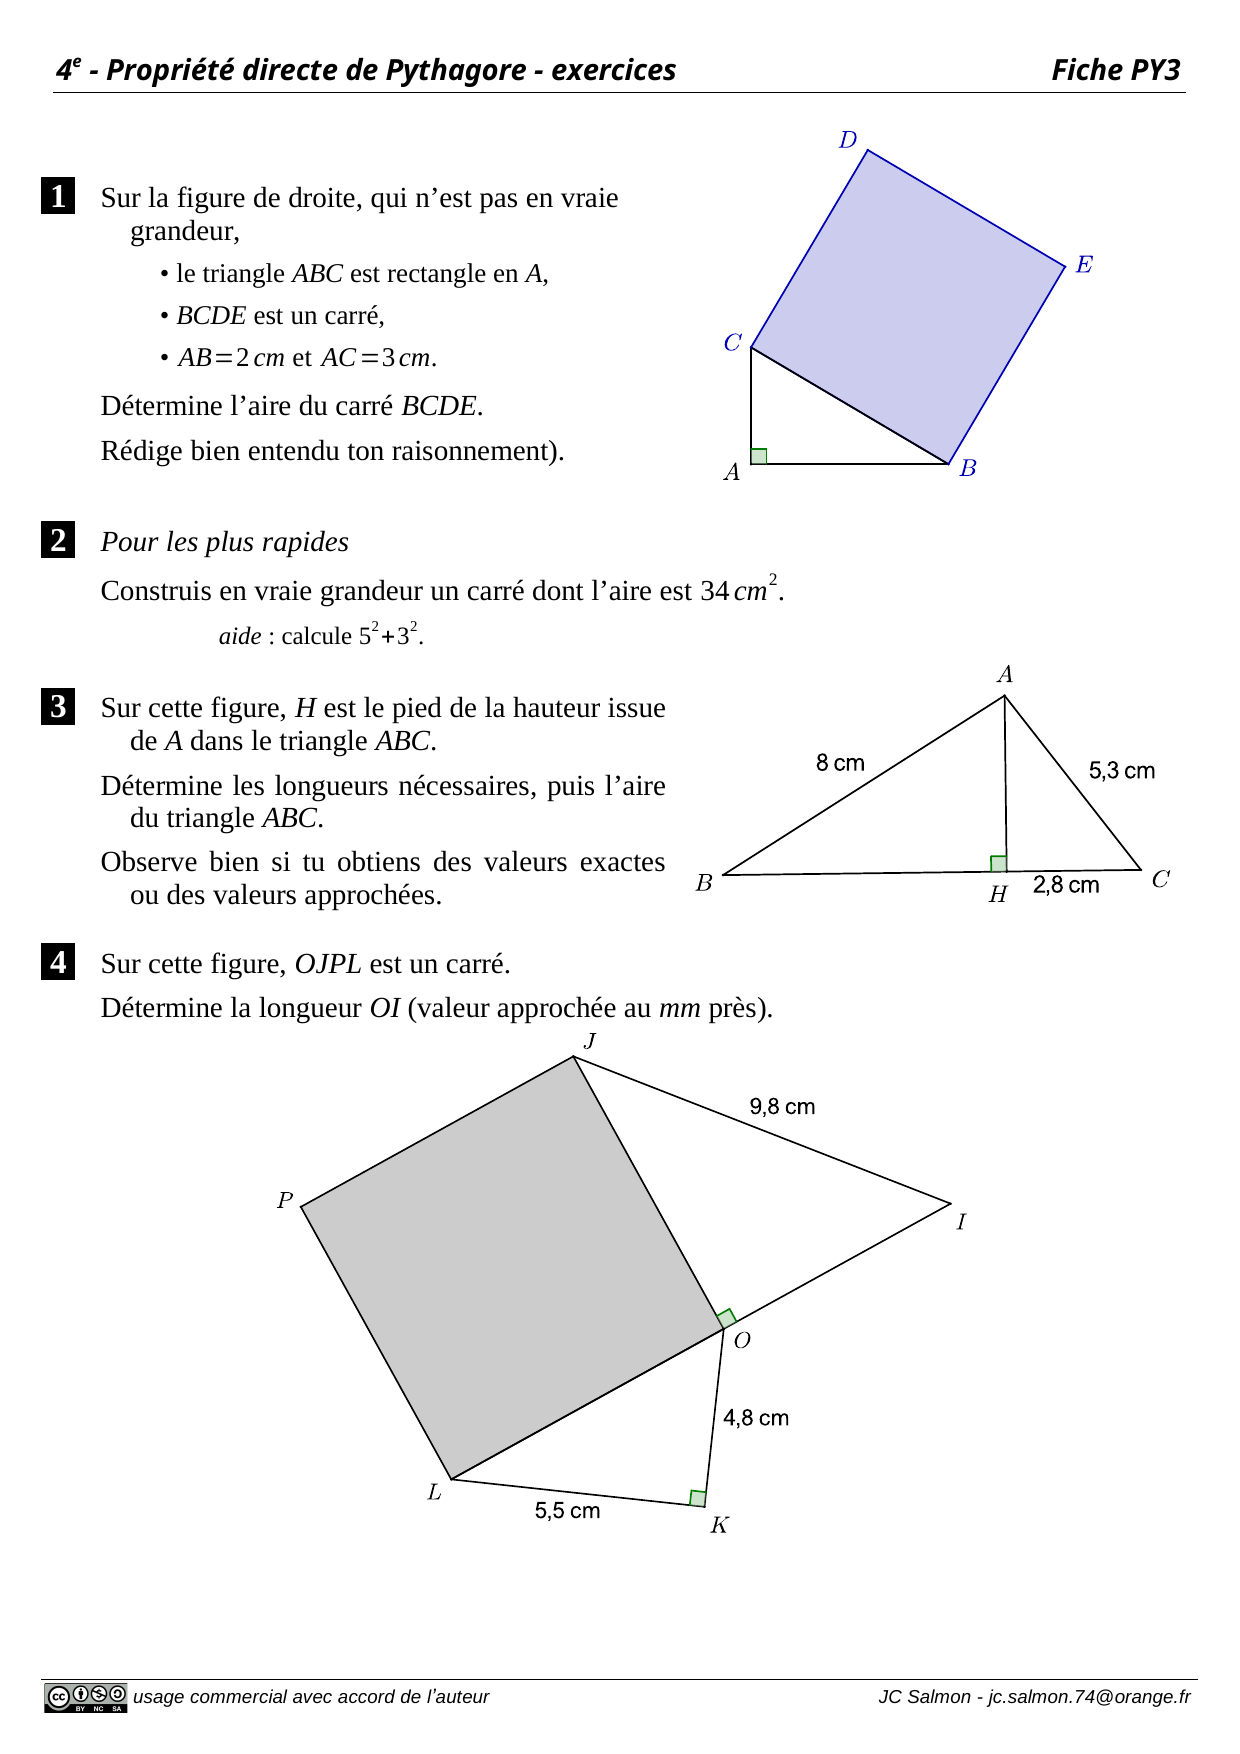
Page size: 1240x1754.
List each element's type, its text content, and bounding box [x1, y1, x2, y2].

table_header [620, 123, 1198, 491]
text Détermine la longueur OI (valeur approchée au mm près). [100, 992, 1198, 1024]
table_header 3 Sur cette figure, H est le pied de la hauteur issue de A dans le triangle ABC. Détermine les longueurs nécessaires, puis l’aire du triangle ABC. Observe bien si tu obtiens des valeurs exactes ou des valeurs approchées. [41, 655, 667, 913]
table_header [667, 655, 1198, 913]
picture [44, 1683, 128, 1713]
text 4 Sur cette figure, OJPL est un carré. [41, 943, 1198, 980]
table_header 1 Sur la figure de droite, qui n’est pas en vraie grandeur, • le triangle ABC est rectangle en A, • BCDE est un carré, • et . Détermine l’aire du carré BCDE. Rédige bien entendu ton raisonnement). [41, 123, 619, 491]
text aide : calcule . [218, 618, 1198, 655]
text 2 Pour les plus rapides [41, 521, 1198, 558]
text Construis en vraie grandeur un carré dont l’aire est . [100, 570, 1198, 612]
